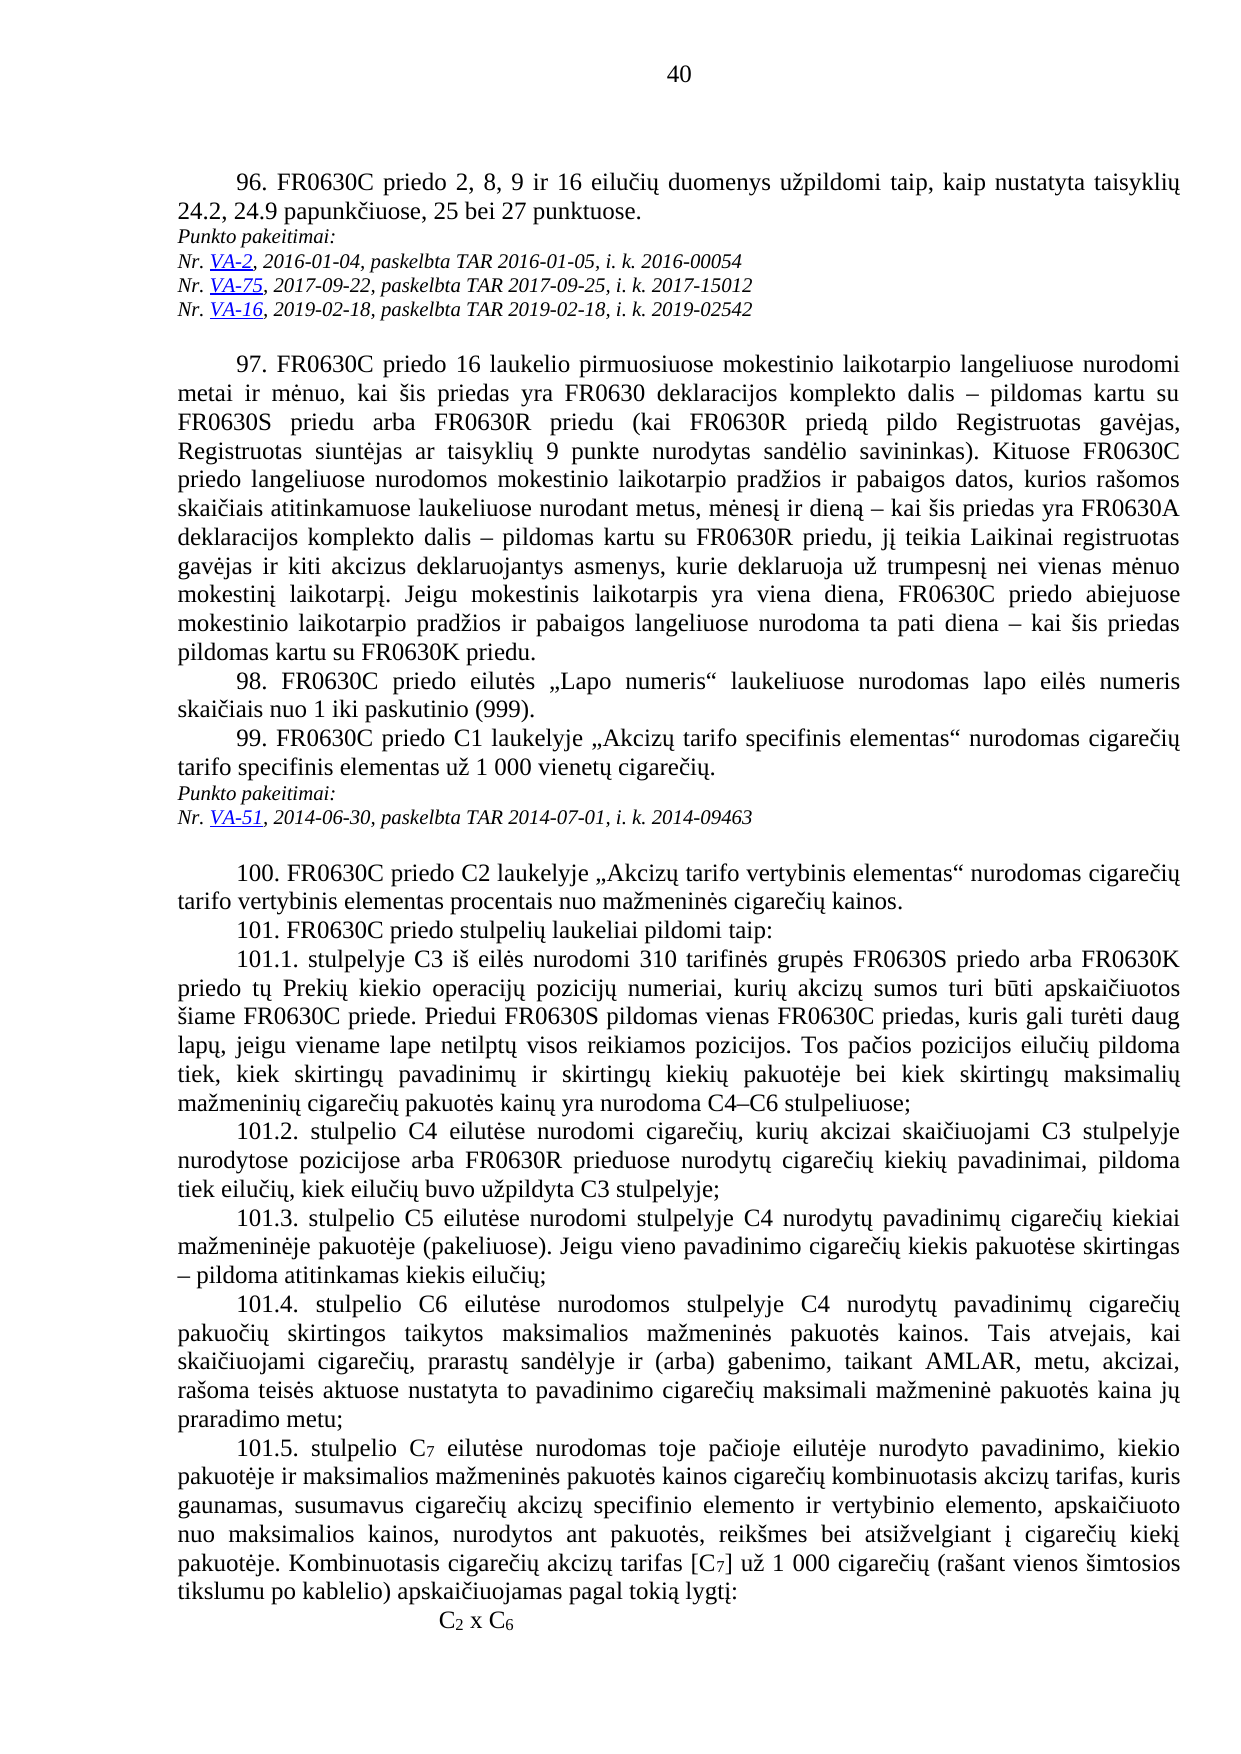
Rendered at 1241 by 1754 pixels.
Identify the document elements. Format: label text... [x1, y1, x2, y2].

text 100. FR0630C priedo C2 laukelyje „Akcizų tarifo vertybinis elementas“ nurodomas cigarečių tarifo vertybinis elementas procentais nuo mažmeninės cigarečių kainos. [177, 858, 1181, 915]
text 101. FR0630C priedo stulpelių laukeliai pildomi taip: [177, 915, 1181, 944]
text 101.4. stulpelio C6 eilutėse nurodomos stulpelyje C4 nurodytų pavadinimų cigarečių pakuočių skirtingos taikytos maksimalios mažmeninės pakuotės kainos. Tais atvejais, kai skaičiuojami cigarečių, prarastų sandėlyje ir (arba) gabenimo, taikant AMLAR, metu, akcizai, rašoma teisės aktuose nustatyta to pavadinimo cigarečių maksimali mažmeninė pakuotės kaina jų praradimo metu; [177, 1289, 1181, 1433]
text 101.2. stulpelio C4 eilutėse nurodomi cigarečių, kurių akcizai skaičiuojami C3 stulpelyje nurodytose pozicijose arba FR0630R prieduose nurodytų cigarečių kiekių pavadinimai, pildoma tiek eilučių, kiek eilučių buvo užpildyta C3 stulpelyje; [177, 1116, 1181, 1203]
text 101.5. stulpelio C7 eilutėse nurodomas toje pačioje eilutėje nurodyto pavadinimo, kiekio pakuotėje ir maksimalios mažmeninės pakuotės kainos cigarečių kombinuotasis akcizų tarifas, kuris gaunamas, susumavus cigarečių akcizų specifinio elemento ir vertybinio elemento, apskaičiuoto nuo maksimalios kainos, nurodytos ant pakuotės, reikšmes bei atsižvelgiant į cigarečių kiekį pakuotėje. Kombinuotasis cigarečių akcizų tarifas [C7] už 1 000 cigarečių (rašant vienos šimtosios tikslumu po kablelio) apskaičiuojamas pagal tokią lygtį: [177, 1433, 1181, 1605]
text 96. FR0630C priedo 2, 8, 9 ir 16 eilučių duomenys užpildomi taip, kaip nustatyta taisyklių 24.2, 24.9 papunkčiuose, 25 bei 27 punktuose. [177, 167, 1181, 224]
text Nr. VA-2, 2016-01-04, paskelbta TAR 2016-01-05, i. k. 2016-00054 [177, 248, 1181, 273]
text Nr. VA-75, 2017-09-22, paskelbta TAR 2017-09-25, i. k. 2017-15012 [177, 273, 1181, 297]
text Nr. VA-16, 2019-02-18, paskelbta TAR 2019-02-18, i. k. 2019-02542 [177, 297, 1181, 321]
text 99. FR0630C priedo C1 laukelyje „Akcizų tarifo specifinis elementas“ nurodomas cigarečių tarifo specifinis elementas už 1 000 vienetų cigarečių. [177, 723, 1181, 781]
text C2 x C6 [177, 1605, 1181, 1634]
text 101.1. stulpelyje C3 iš eilės nurodomi 310 tarifinės grupės FR0630S priedo arba FR0630K priedo tų Prekių kiekio operacijų pozicijų numeriai, kurių akcizų sumos turi būti apskaičiuotos šiame FR0630C priede. Priedui FR0630S pildomas vienas FR0630C priedas, kuris gali turėti daug lapų, jeigu viename lape netilptų visos reikiamos pozicijos. Tos pačios pozicijos eilučių pildoma tiek, kiek skirtingų pavadinimų ir skirtingų kiekių pakuotėje bei kiek skirtingų maksimalių mažmeninių cigarečių pakuotės kainų yra nurodoma C4–C6 stulpeliuose; [177, 944, 1181, 1116]
text 97. FR0630C priedo 16 laukelio pirmuosiuose mokestinio laikotarpio langeliuose nurodomi metai ir mėnuo, kai šis priedas yra FR0630 deklaracijos komplekto dalis – pildomas kartu su FR0630S priedu arba FR0630R priedu (kai FR0630R priedą pildo Registruotas gavėjas, Registruotas siuntėjas ar taisyklių 9 punkte nurodytas sandėlio savininkas). Kituose FR0630C priedo langeliuose nurodomos mokestinio laikotarpio pradžios ir pabaigos datos, kurios rašomos skaičiais atitinkamuose laukeliuose nurodant metus, mėnesį ir dieną – kai šis priedas yra FR0630A deklaracijos komplekto dalis – pildomas kartu su FR0630R priedu, jį teikia Laikinai registruotas gavėjas ir kiti akcizus deklaruojantys asmenys, kurie deklaruoja už trumpesnį nei vienas mėnuo mokestinį laikotarpį. Jeigu mokestinis laikotarpis yra viena diena, FR0630C priedo abiejuose mokestinio laikotarpio pradžios ir pabaigos langeliuose nurodoma ta pati diena – kai šis priedas pildomas kartu su FR0630K priedu. [177, 349, 1181, 666]
text 98. FR0630C priedo eilutės „Lapo numeris“ laukeliuose nurodomas lapo eilės numeris skaičiais nuo 1 iki paskutinio (999). [177, 666, 1181, 723]
text Punkto pakeitimai: [177, 224, 1181, 248]
text Punkto pakeitimai: [177, 781, 1181, 805]
text 101.3. stulpelio C5 eilutėse nurodomi stulpelyje C4 nurodytų pavadinimų cigarečių kiekiai mažmeninėje pakuotėje (pakeliuose). Jeigu vieno pavadinimo cigarečių kiekis pakuotėse skirtingas – pildoma atitinkamas kiekis eilučių; [177, 1203, 1181, 1289]
text Nr. VA-51, 2014-06-30, paskelbta TAR 2014-07-01, i. k. 2014-09463 [177, 805, 1181, 829]
